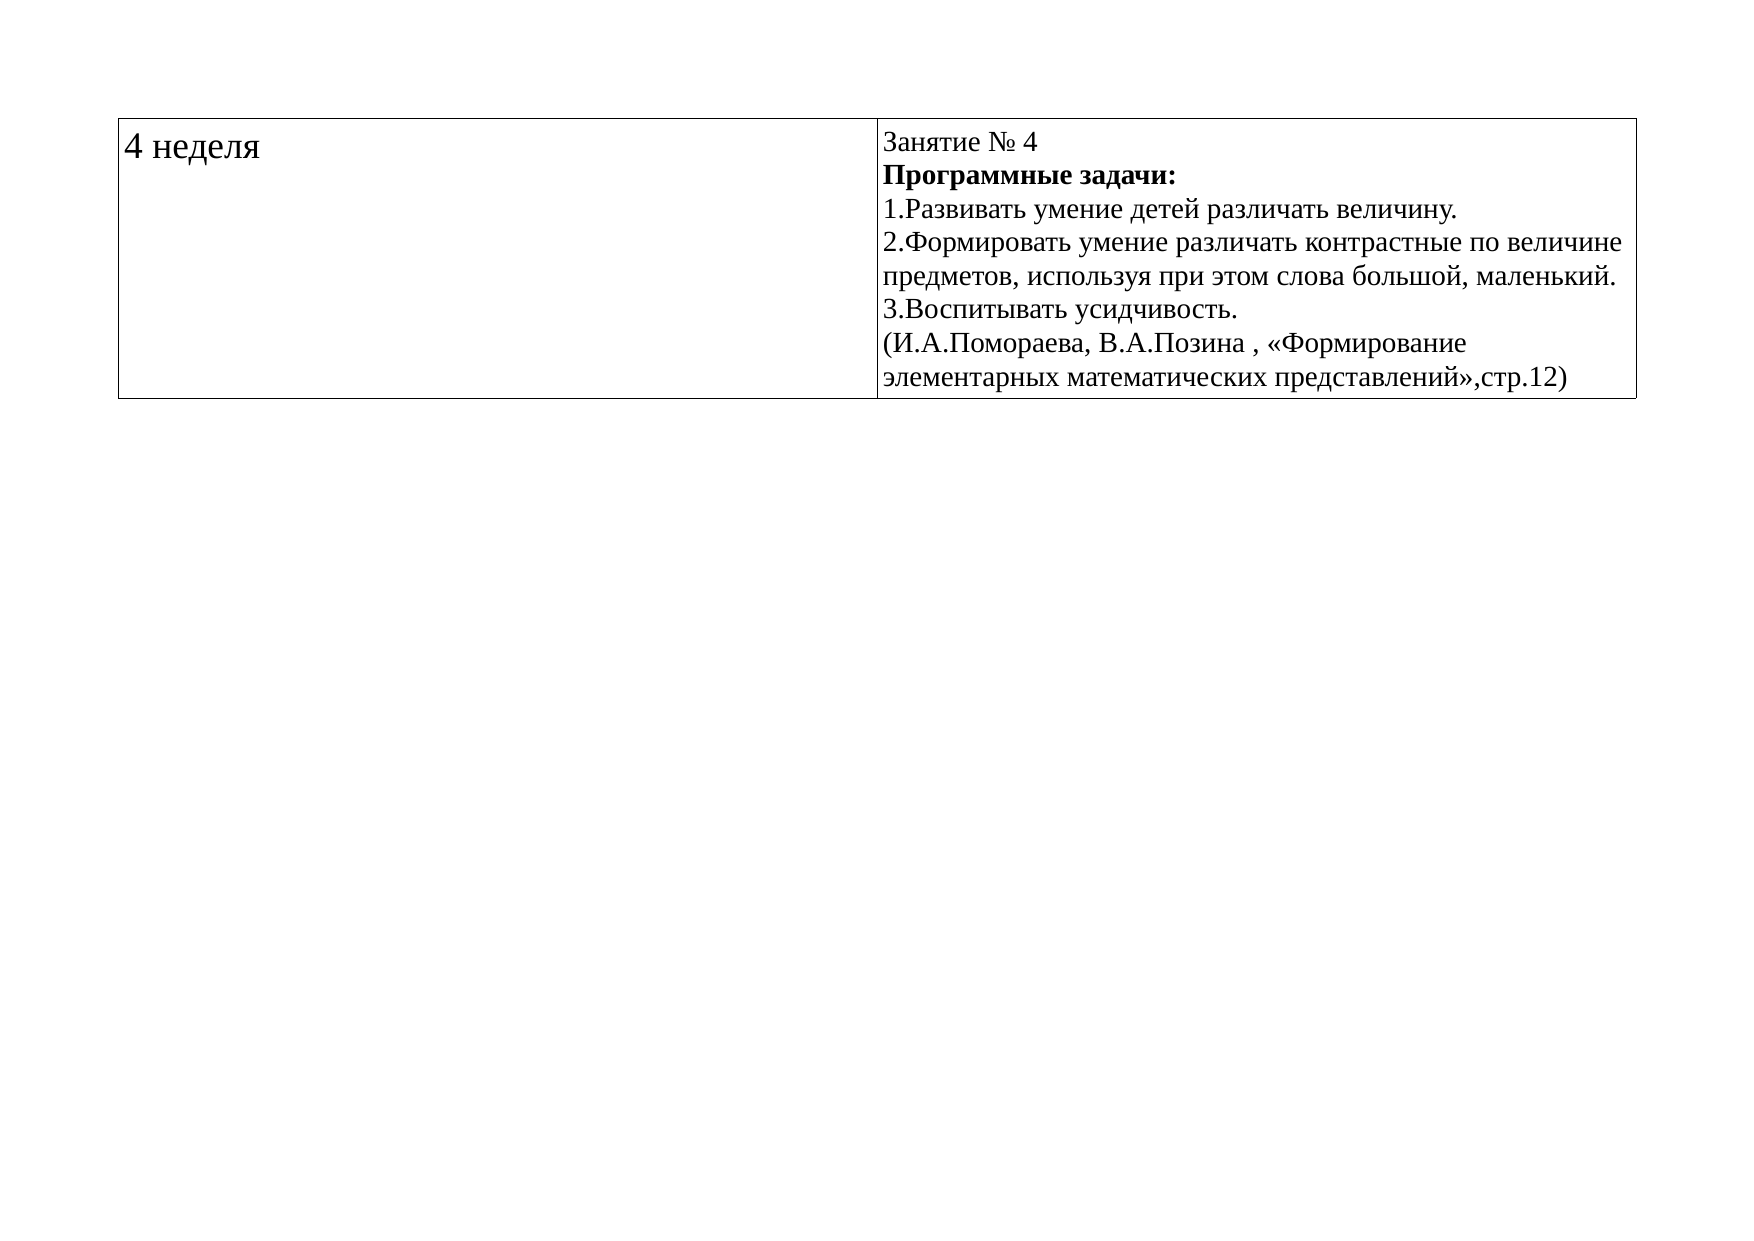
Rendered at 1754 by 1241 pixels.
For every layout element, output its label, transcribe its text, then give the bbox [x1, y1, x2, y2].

table_cell 4 неделя [119, 119, 877, 398]
table_cell Занятие № 4 Программные задачи: 1.Развивать умение детей различать величину. 2.Формировать умение различать контрастные по величине предметов, используя при этом слова большой, маленький. 3.Воспитывать усидчивость. (И.А.Помораева, В.А.Позина , «Формирование элементарных математических представлений»,стр.12) [878, 119, 1636, 398]
